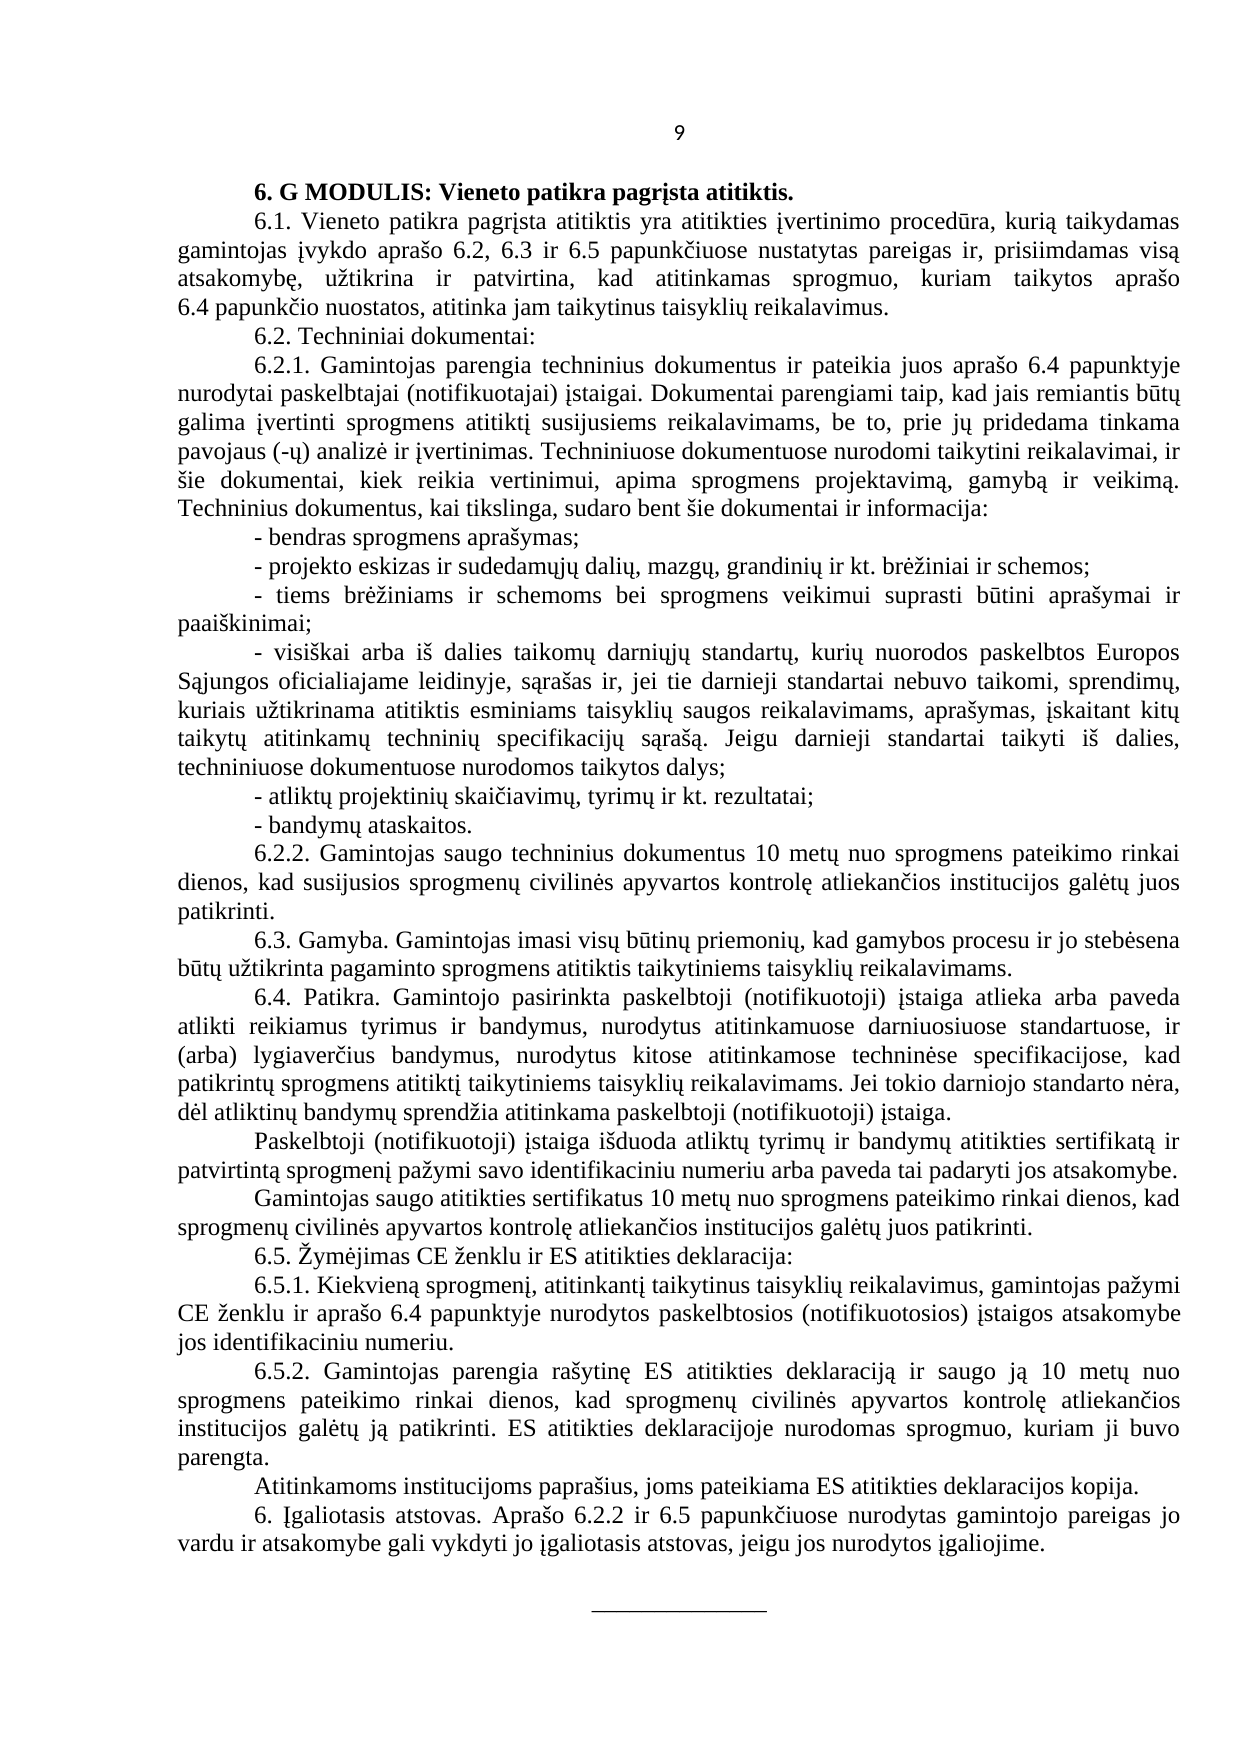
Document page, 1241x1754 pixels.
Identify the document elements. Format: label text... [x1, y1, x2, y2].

text 6.2.1. Gamintojas parengia techninius dokumentus ir pateikia juos aprašo 6.4 papunktyje nurodytai paskelbtajai (notifikuotajai) įstaigai. Dokumentai parengiami taip, kad jais remiantis būtų galima įvertinti sprogmens atitiktį susijusiems reikalavimams, be to, prie jų pridedama tinkama pavojaus (-ų) analizė ir įvertinimas. Techniniuose dokumentuose nurodomi taikytini reikalavimai, ir šie dokumentai, kiek reikia vertinimui, apima sprogmens projektavimą, gamybą ir veikimą. Techninius dokumentus, kai tikslinga, sudaro bent šie dokumentai ir informacija: [177, 350, 1181, 522]
text - projekto eskizas ir sudedamųjų dalių, mazgų, grandinių ir kt. brėžiniai ir schemos; [177, 551, 1181, 580]
text ______________ [177, 1586, 1181, 1615]
text - atliktų projektinių skaičiavimų, tyrimų ir kt. rezultatai; [177, 781, 1181, 810]
text - bendras sprogmens aprašymas; [177, 522, 1181, 551]
text 6.4. Patikra. Gamintojo pasirinkta paskelbtoji (notifikuotoji) įstaiga atlieka arba paveda atlikti reikiamus tyrimus ir bandymus, nurodytus atitinkamuose darniuosiuose standartuose, ir (arba) lygiaverčius bandymus, nurodytus kitose atitinkamose techninėse specifikacijose, kad patikrintų sprogmens atitiktį taikytiniems taisyklių reikalavimams. Jei tokio darniojo standarto nėra, dėl atliktinų bandymų sprendžia atitinkama paskelbtoji (notifikuotoji) įstaiga. [177, 982, 1181, 1126]
text 6.5.1. Kiekvieną sprogmenį, atitinkantį taikytinus taisyklių reikalavimus, gamintojas pažymi CE ženklu ir aprašo 6.4 papunktyje nurodytos paskelbtosios (notifikuotosios) įstaigos atsakomybe jos identifikaciniu numeriu. [177, 1270, 1181, 1356]
text Paskelbtoji (notifikuotoji) įstaiga išduoda atliktų tyrimų ir bandymų atitikties sertifikatą ir patvirtintą sprogmenį pažymi savo identifikaciniu numeriu arba paveda tai padaryti jos atsakomybe. [177, 1126, 1181, 1183]
text Atitinkamoms institucijoms paprašius, joms pateikiama ES atitikties deklaracijos kopija. [177, 1471, 1181, 1500]
text - bandymų ataskaitos. [177, 810, 1181, 838]
text 6.3. Gamyba. Gamintojas imasi visų būtinų priemonių, kad gamybos procesu ir jo stebėsena būtų užtikrinta pagaminto sprogmens atitiktis taikytiniems taisyklių reikalavimams. [177, 925, 1181, 982]
text 6.5.2. Gamintojas parengia rašytinę ES atitikties deklaraciją ir saugo ją 10 metų nuo sprogmens pateikimo rinkai dienos, kad sprogmenų civilinės apyvartos kontrolę atliekančios institucijos galėtų ją patikrinti. ES atitikties deklaracijoje nurodomas sprogmuo, kuriam ji buvo parengta. [177, 1356, 1181, 1471]
text - tiems brėžiniams ir schemoms bei sprogmens veikimui suprasti būtini aprašymai ir paaiškinimai; [177, 580, 1181, 637]
text - visiškai arba iš dalies taikomų darniųjų standartų, kurių nuorodos paskelbtos Europos Sąjungos oficialiajame leidinyje, sąrašas ir, jei tie darnieji standartai nebuvo taikomi, sprendimų, kuriais užtikrinama atitiktis esminiams taisyklių saugos reikalavimams, aprašymas, įskaitant kitų taikytų atitinkamų techninių specifikacijų sąrašą. Jeigu darnieji standartai taikyti iš dalies, techniniuose dokumentuose nurodomos taikytos dalys; [177, 637, 1181, 781]
text 6.1. Vieneto patikra pagrįsta atitiktis yra atitikties įvertinimo procedūra, kurią taikydamas gamintojas įvykdo aprašo 6.2, 6.3 ir 6.5 papunkčiuose nustatytas pareigas ir, prisiimdamas visą atsakomybę, užtikrina ir patvirtina, kad atitinkamas sprogmuo, kuriam taikytos aprašo 6.4 papunkčio nuostatos, atitinka jam taikytinus taisyklių reikalavimus. [177, 206, 1181, 321]
text 6. G MODULIS: Vieneto patikra pagrįsta atitiktis. [177, 177, 1181, 206]
text 6.2.2. Gamintojas saugo techninius dokumentus 10 metų nuo sprogmens pateikimo rinkai dienos, kad susijusios sprogmenų civilinės apyvartos kontrolę atliekančios institucijos galėtų juos patikrinti. [177, 838, 1181, 925]
text 6.2. Techniniai dokumentai: [177, 321, 1181, 350]
text 6.5. Žymėjimas CE ženklu ir ES atitikties deklaracija: [177, 1241, 1181, 1270]
text Gamintojas saugo atitikties sertifikatus 10 metų nuo sprogmens pateikimo rinkai dienos, kad sprogmenų civilinės apyvartos kontrolę atliekančios institucijos galėtų juos patikrinti. [177, 1183, 1181, 1241]
text 6. Įgaliotasis atstovas. Aprašo 6.2.2 ir 6.5 papunkčiuose nurodytas gamintojo pareigas jo vardu ir atsakomybe gali vykdyti jo įgaliotasis atstovas, jeigu jos nurodytos įgaliojime. [177, 1500, 1181, 1557]
